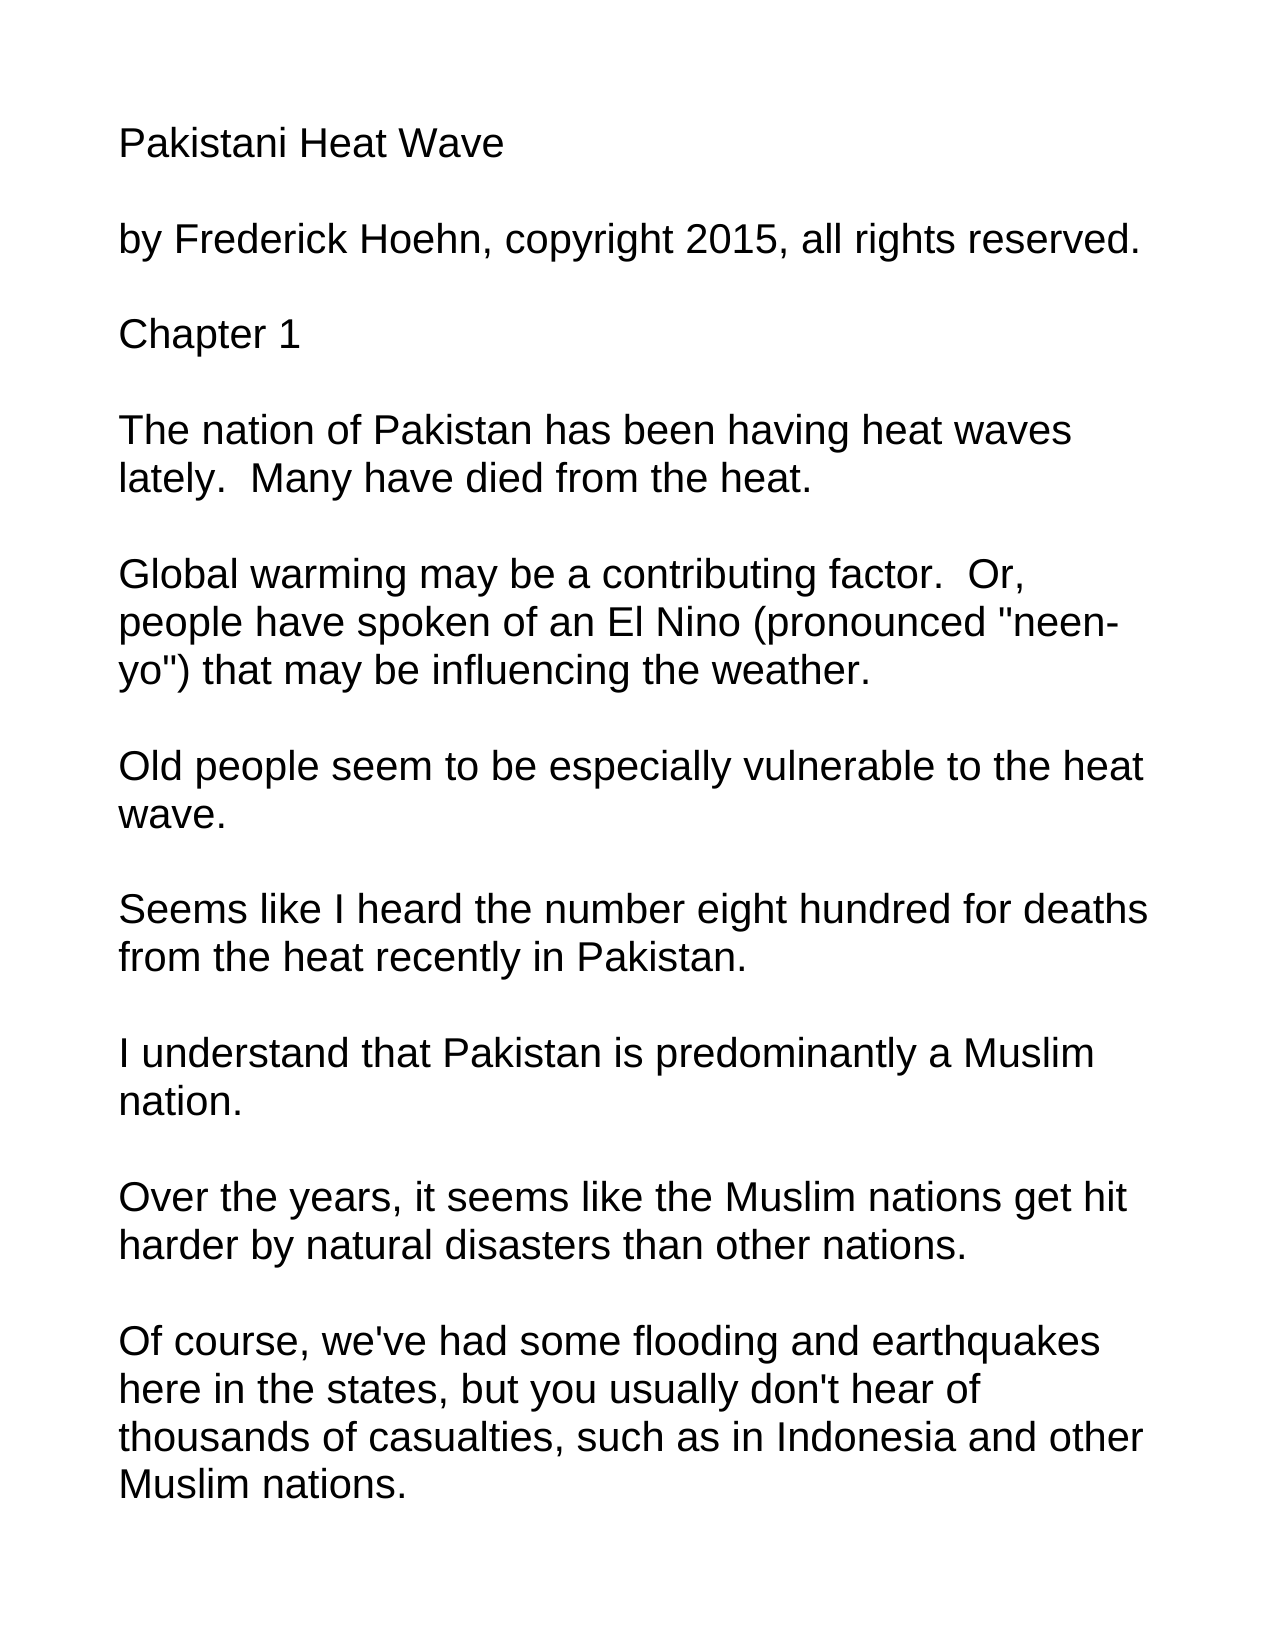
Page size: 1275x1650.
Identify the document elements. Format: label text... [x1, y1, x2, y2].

text The nation of Pakistan has been having heat waves lately. Many have died from the heat. [118, 406, 1157, 501]
text Of course, we've had some flooding and earthquakes here in the states, but you usually don't hear of thousands of casualties, such as in Indonesia and other Muslim nations. [118, 1316, 1157, 1508]
text Chapter 1 [118, 310, 1157, 358]
text by Frederick Hoehn, copyright 2015, all rights reserved. [118, 214, 1157, 262]
text I understand that Pakistan is predominantly a Muslim nation. [118, 1028, 1157, 1124]
text Pakistani Heat Wave [118, 118, 1157, 166]
text Over the years, it seems like the Muslim nations get hit harder by natural disasters than other nations. [118, 1172, 1157, 1268]
text Old people seem to be especially vulnerable to the heat wave. [118, 741, 1157, 837]
text Global warming may be a contributing factor. Or, people have spoken of an El Nino (pronounced "neen-yo") that may be influencing the weather. [118, 549, 1157, 693]
text Seems like I heard the number eight hundred for deaths from the heat recently in Pakistan. [118, 885, 1157, 981]
